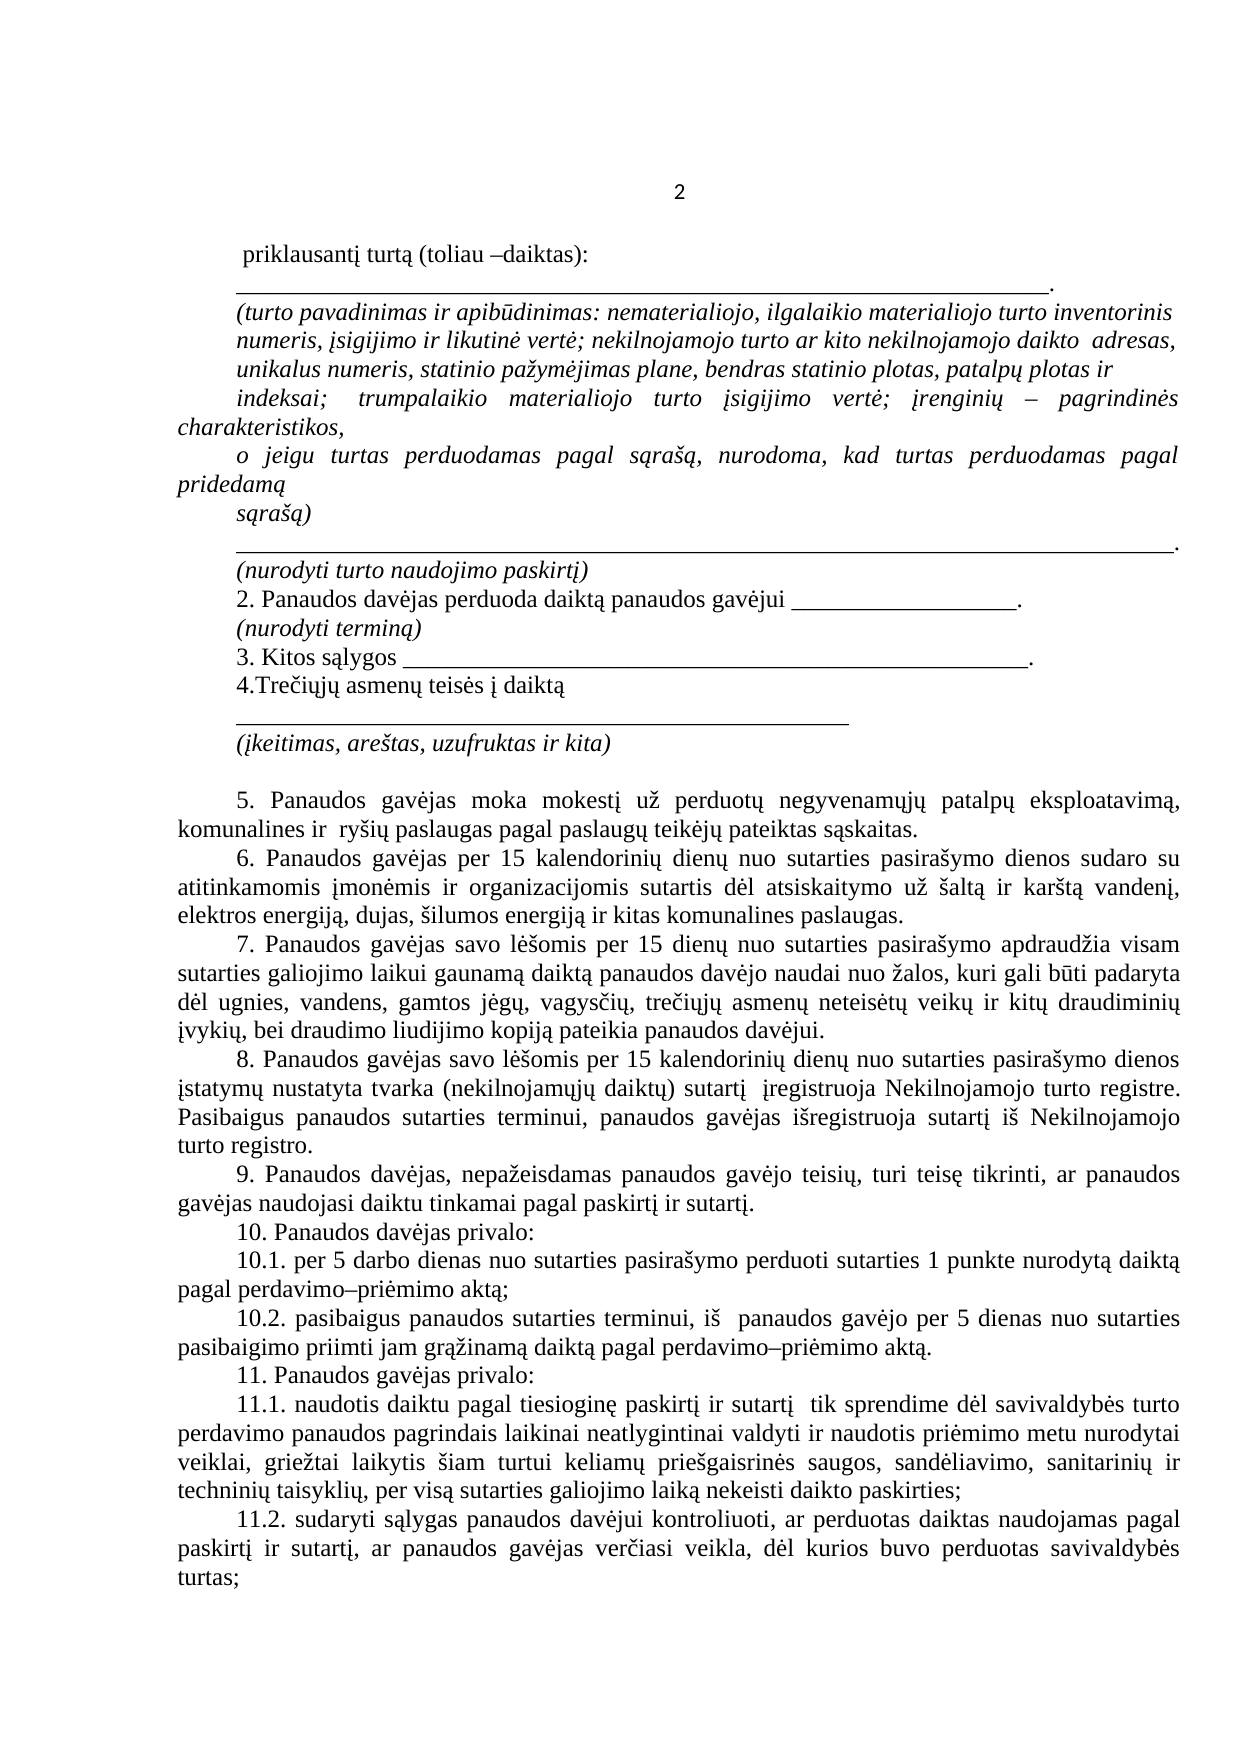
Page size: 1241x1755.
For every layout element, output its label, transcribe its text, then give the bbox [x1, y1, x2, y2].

text 11.1. naudotis daiktu pagal tiesioginę paskirtį ir sutartį tik sprendime dėl savivaldybės turto perdavimo panaudos pagrindais laikinai neatlygintinai valdyti ir naudotis priėmimo metu nurodytai veiklai, griežtai laikytis šiam turtui keliamų priešgaisrinės saugos, sandėliavimo, sanitarinių ir techninių taisyklių, per visą sutarties galiojimo laiką nekeisti daikto paskirties; [177, 1389, 1181, 1504]
text 10. Panaudos davėjas privalo: [177, 1217, 1181, 1246]
text o jeigu turtas perduodamas pagal sąrašą, nurodoma, kad turtas perduodamas pagal pridedamą [177, 441, 1181, 498]
text 6. Panaudos gavėjas per 15 kalendorinių dienų nuo sutarties pasirašymo dienos sudaro su atitinkamomis įmonėmis ir organizacijomis sutartis dėl atsiskaitymo už šaltą ir karštą vandenį, elektros energiją, dujas, šilumos energiją ir kitas komunalines paslaugas. [177, 843, 1181, 929]
text 7. Panaudos gavėjas savo lėšomis per 15 dienų nuo sutarties pasirašymo apdraudžia visam sutarties galiojimo laikui gaunamą daiktą panaudos davėjo naudai nuo žalos, kuri gali būti padaryta dėl ugnies, vandens, gamtos jėgų, vagysčių, trečiųjų asmenų neteisėtų veikų ir kitų draudiminių įvykių, bei draudimo liudijimo kopiją pateikia panaudos davėjui. [177, 929, 1181, 1044]
text (nurodyti turto naudojimo paskirtį) [177, 556, 1181, 584]
text _________________________________________________ [177, 699, 1181, 728]
text (turto pavadinimas ir apibūdinimas: nematerialiojo, ilgalaikio materialiojo turto inventorinis [177, 297, 1181, 326]
text 8. Panaudos gavėjas savo lėšomis per 15 kalendorinių dienų nuo sutarties pasirašymo dienos įstatymų nustatyta tvarka (nekilnojamųjų daiktų) sutartį įregistruoja Nekilnojamojo turto registre. Pasibaigus panaudos sutarties terminui, panaudos gavėjas išregistruoja sutartį iš Nekilnojamojo turto registro. [177, 1044, 1181, 1159]
text 10.2. pasibaigus panaudos sutarties terminui, iš panaudos gavėjo per 5 dienas nuo sutarties pasibaigimo priimti jam grąžinamą daiktą pagal perdavimo–priėmimo aktą. [177, 1303, 1181, 1361]
text 10.1. per 5 darbo dienas nuo sutarties pasirašymo perduoti sutarties 1 punkte nurodytą daiktą pagal perdavimo–priėmimo aktą; [177, 1246, 1181, 1303]
text 11.2. sudaryti sąlygas panaudos davėjui kontroliuoti, ar perduotas daiktas naudojamas pagal paskirtį ir sutartį, ar panaudos gavėjas verčiasi veikla, dėl kurios buvo perduotas savivaldybės turtas; [177, 1504, 1181, 1591]
text 4.Trečiųjų asmenų teisės į daiktą [177, 671, 1181, 699]
text 5. Panaudos gavėjas moka mokestį už perduotų negyvenamųjų patalpų eksploatavimą, komunalines ir ryšių paslaugas pagal paslaugų teikėjų pateiktas sąskaitas. [177, 786, 1181, 843]
text priklausantį turtą (toliau –daiktas): [177, 239, 1181, 268]
text sąrašą) [177, 498, 1181, 527]
text (įkeitimas, areštas, uzufruktas ir kita) [177, 728, 1181, 757]
text (nurodyti terminą) [177, 613, 1181, 642]
text ___________________________________________________________________________. [177, 527, 1181, 556]
text indeksai; trumpalaikio materialiojo turto įsigijimo vertė; įrenginių – pagrindinės charakteristikos, [177, 383, 1181, 441]
text 3. Kitos sąlygos __________________________________________________. [177, 642, 1181, 671]
text numeris, įsigijimo ir likutinė vertė; nekilnojamojo turto ar kito nekilnojamojo daikto adresas, [177, 326, 1181, 354]
text 2. Panaudos davėjas perduoda daiktą panaudos gavėjui __________________. [177, 584, 1181, 613]
text unikalus numeris, statinio pažymėjimas plane, bendras statinio plotas, patalpų plotas ir [177, 354, 1181, 383]
text _________________________________________________________________. [177, 268, 1181, 297]
text 9. Panaudos davėjas, nepažeisdamas panaudos gavėjo teisių, turi teisę tikrinti, ar panaudos gavėjas naudojasi daiktu tinkamai pagal paskirtį ir sutartį. [177, 1159, 1181, 1217]
text 11. Panaudos gavėjas privalo: [177, 1361, 1181, 1389]
